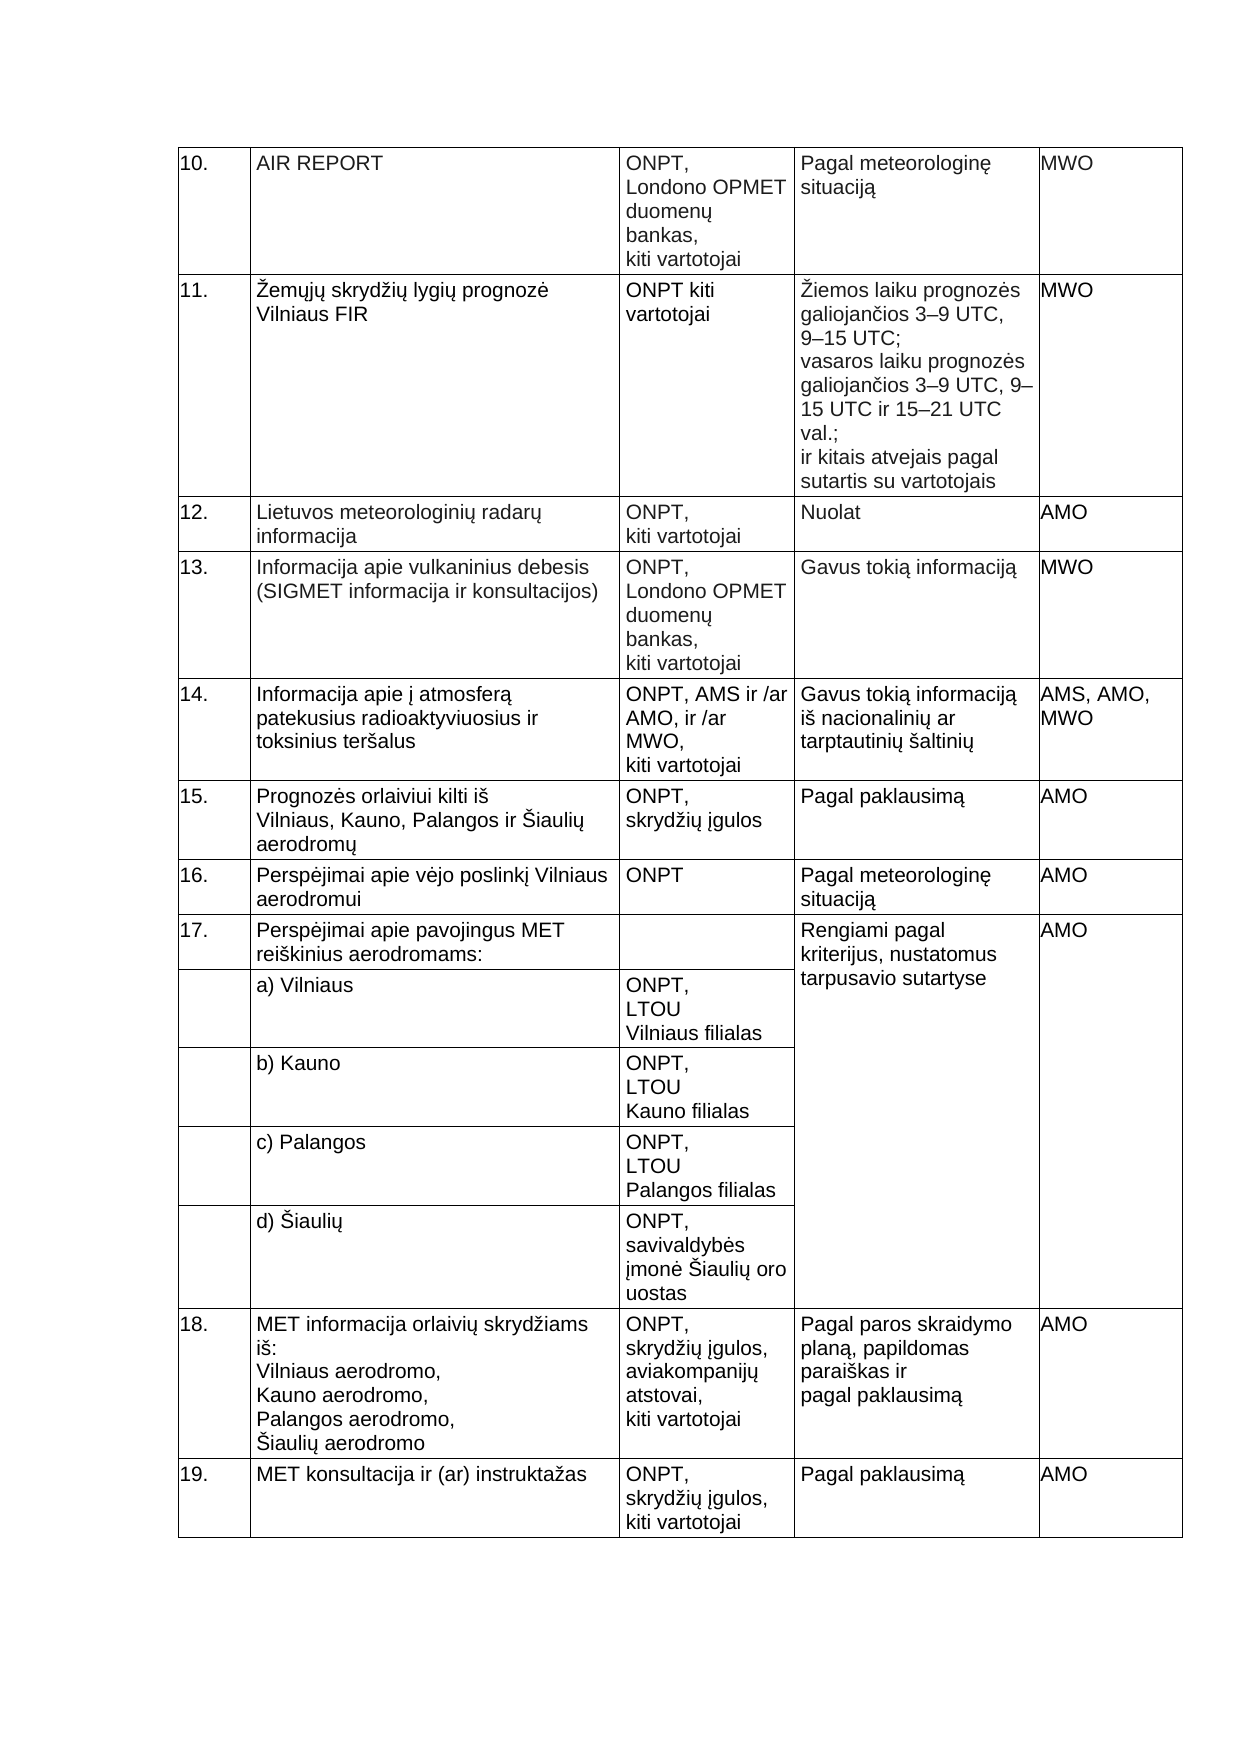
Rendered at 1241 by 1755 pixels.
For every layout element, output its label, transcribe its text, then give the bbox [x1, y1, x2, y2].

table_cell AMO [1040, 1459, 1182, 1537]
table_cell Gavus tokią informaciją [795, 552, 1039, 677]
table_cell Pagal paros skraidymo planą, papildomas paraiškas ir pagal paklausimą [795, 1309, 1039, 1458]
table_cell Pagal paklausimą [795, 781, 1039, 859]
table_cell Pagal meteorologinę situaciją [795, 860, 1039, 914]
table_cell ONPT, Londono OPMET duomenų bankas, kiti vartotojai [620, 552, 794, 677]
table_cell [179, 1048, 250, 1126]
table_cell AMO [1040, 860, 1182, 914]
table_cell MET informacija orlaivių skrydžiams iš: Vilniaus aerodromo, Kauno aerodromo, Palangos aerodromo, Šiaulių aerodromo [251, 1309, 619, 1458]
table_cell ONPT, AMS ir /ar AMO, ir /ar MWO, kiti vartotojai [620, 679, 794, 780]
table_cell MWO [1040, 148, 1182, 273]
table_cell [620, 915, 794, 968]
table_cell Žiemos laiku prognozės galiojančios 3–9 UTC, 9–15 UTC; vasaros laiku prognozės galiojančios 3–9 UTC, 9–15 UTC ir 15–21 UTC val.; ir kitais atvejais pagal sutartis su vartotojais [795, 275, 1039, 496]
table_cell AMO [1040, 497, 1182, 551]
table_cell c) Palangos [251, 1127, 619, 1205]
table_cell 11. [179, 275, 250, 496]
table_cell 12. [179, 497, 250, 551]
table_cell ONPT, Londono OPMET duomenų bankas, kiti vartotojai [620, 148, 794, 273]
table_cell 10. [179, 148, 250, 273]
table_cell Perspėjimai apie vėjo poslinkį Vilniaus aerodromui [251, 860, 619, 914]
table_cell [179, 970, 250, 1047]
table_cell Informacija apie vulkaninius debesis (SIGMET informacija ir konsultacijos) [251, 552, 619, 677]
table_cell Informacija apie į atmosferą patekusius radioaktyviuosius ir toksinius teršalus [251, 679, 619, 780]
table_cell d) Šiaulių [251, 1206, 619, 1307]
table_cell Gavus tokią informaciją iš nacionalinių ar tarptautinių šaltinių [795, 679, 1039, 780]
table_cell MET konsultacija ir (ar) instruktažas [251, 1459, 619, 1537]
table_cell 16. [179, 860, 250, 914]
table_cell a) Vilniaus [251, 970, 619, 1047]
table_cell ONPT, LTOU Palangos filialas [620, 1127, 794, 1205]
table_cell ONPT [620, 860, 794, 914]
table_cell 14. [179, 679, 250, 780]
table_cell MWO [1040, 275, 1182, 496]
table_cell Pagal paklausimą [795, 1459, 1039, 1537]
table_cell 19. [179, 1459, 250, 1537]
table_cell [179, 1127, 250, 1205]
table_cell ONPT, skrydžių įgulos, aviakompanijų atstovai, kiti vartotojai [620, 1309, 794, 1458]
table_cell AMS, AMO, MWO [1040, 679, 1182, 780]
table_cell Lietuvos meteorologinių radarų informacija [251, 497, 619, 551]
table_cell 18. [179, 1309, 250, 1458]
table_cell 17. [179, 915, 250, 968]
table_cell MWO [1040, 552, 1182, 677]
table_cell Perspėjimai apie pavojingus MET reiškinius aerodromams: [251, 915, 619, 968]
table_cell Žemųjų skrydžių lygių prognozė Vilniaus FIR [251, 275, 619, 496]
table_cell ONPT, skrydžių įgulos, kiti vartotojai [620, 1459, 794, 1537]
table_cell [179, 1206, 250, 1307]
table_cell ONPT, kiti vartotojai [620, 497, 794, 551]
table_cell AMO [1040, 1309, 1182, 1458]
table_cell AMO [1040, 915, 1182, 1307]
table_cell ONPT, LTOU Vilniaus filialas [620, 970, 794, 1047]
table_cell AIR REPORT [251, 148, 619, 273]
table_cell ONPT, skrydžių įgulos [620, 781, 794, 859]
table_cell 15. [179, 781, 250, 859]
table_cell Pagal meteorologinę situaciją [795, 148, 1039, 273]
table_cell AMO [1040, 781, 1182, 859]
table_cell ONPT, savivaldybės įmonė Šiaulių oro uostas [620, 1206, 794, 1307]
table_cell Rengiami pagal kriterijus, nustatomus tarpusavio sutartyse [795, 915, 1039, 1307]
table_cell ONPT, LTOU Kauno filialas [620, 1048, 794, 1126]
table_cell ONPT kiti vartotojai [620, 275, 794, 496]
table_cell b) Kauno [251, 1048, 619, 1126]
table_cell Nuolat [795, 497, 1039, 551]
table_cell Prognozės orlaiviui kilti iš Vilniaus, Kauno, Palangos ir Šiaulių aerodromų [251, 781, 619, 859]
table_cell 13. [179, 552, 250, 677]
